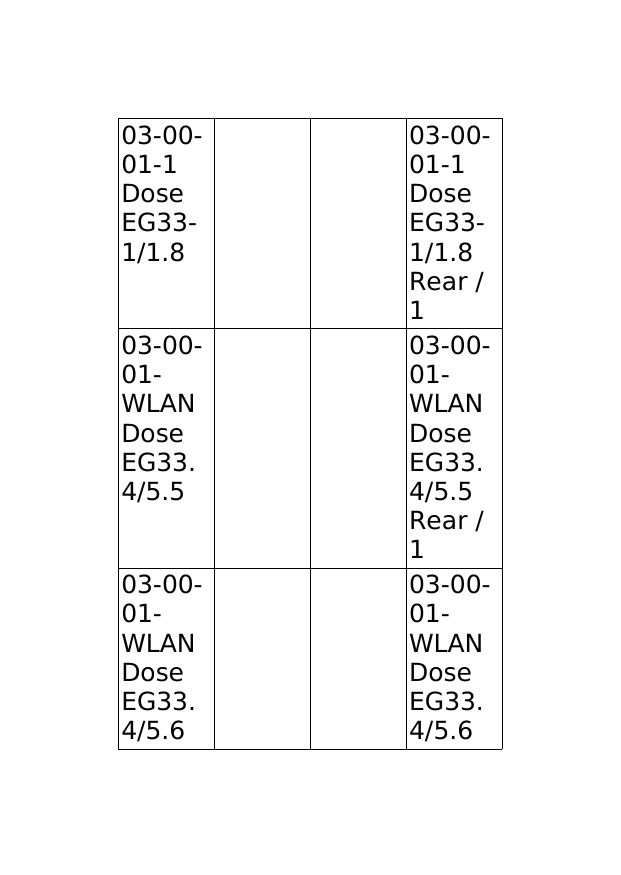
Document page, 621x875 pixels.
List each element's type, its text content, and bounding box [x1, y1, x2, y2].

table_cell [215, 119, 310, 328]
table_cell 03-00-01-WLAN Dose EG33.4/5.5 [119, 329, 214, 567]
table_cell 03-00-01-WLAN Dose EG33.4/5.5 Rear / 1 [407, 329, 502, 567]
table_cell [215, 329, 310, 567]
table_cell [311, 119, 406, 328]
table_cell [311, 569, 406, 748]
table_cell [311, 329, 406, 567]
table_cell 03-00-01-1 Dose EG33-1/1.8 Rear / 1 [407, 119, 502, 328]
table_cell [215, 569, 310, 748]
table_cell 03-00-01-WLAN Dose EG33.4/5.6 [407, 569, 502, 748]
table_cell 03-00-01-WLAN Dose EG33.4/5.6 [119, 569, 214, 748]
table_cell 03-00-01-1 Dose EG33-1/1.8 [119, 119, 214, 328]
